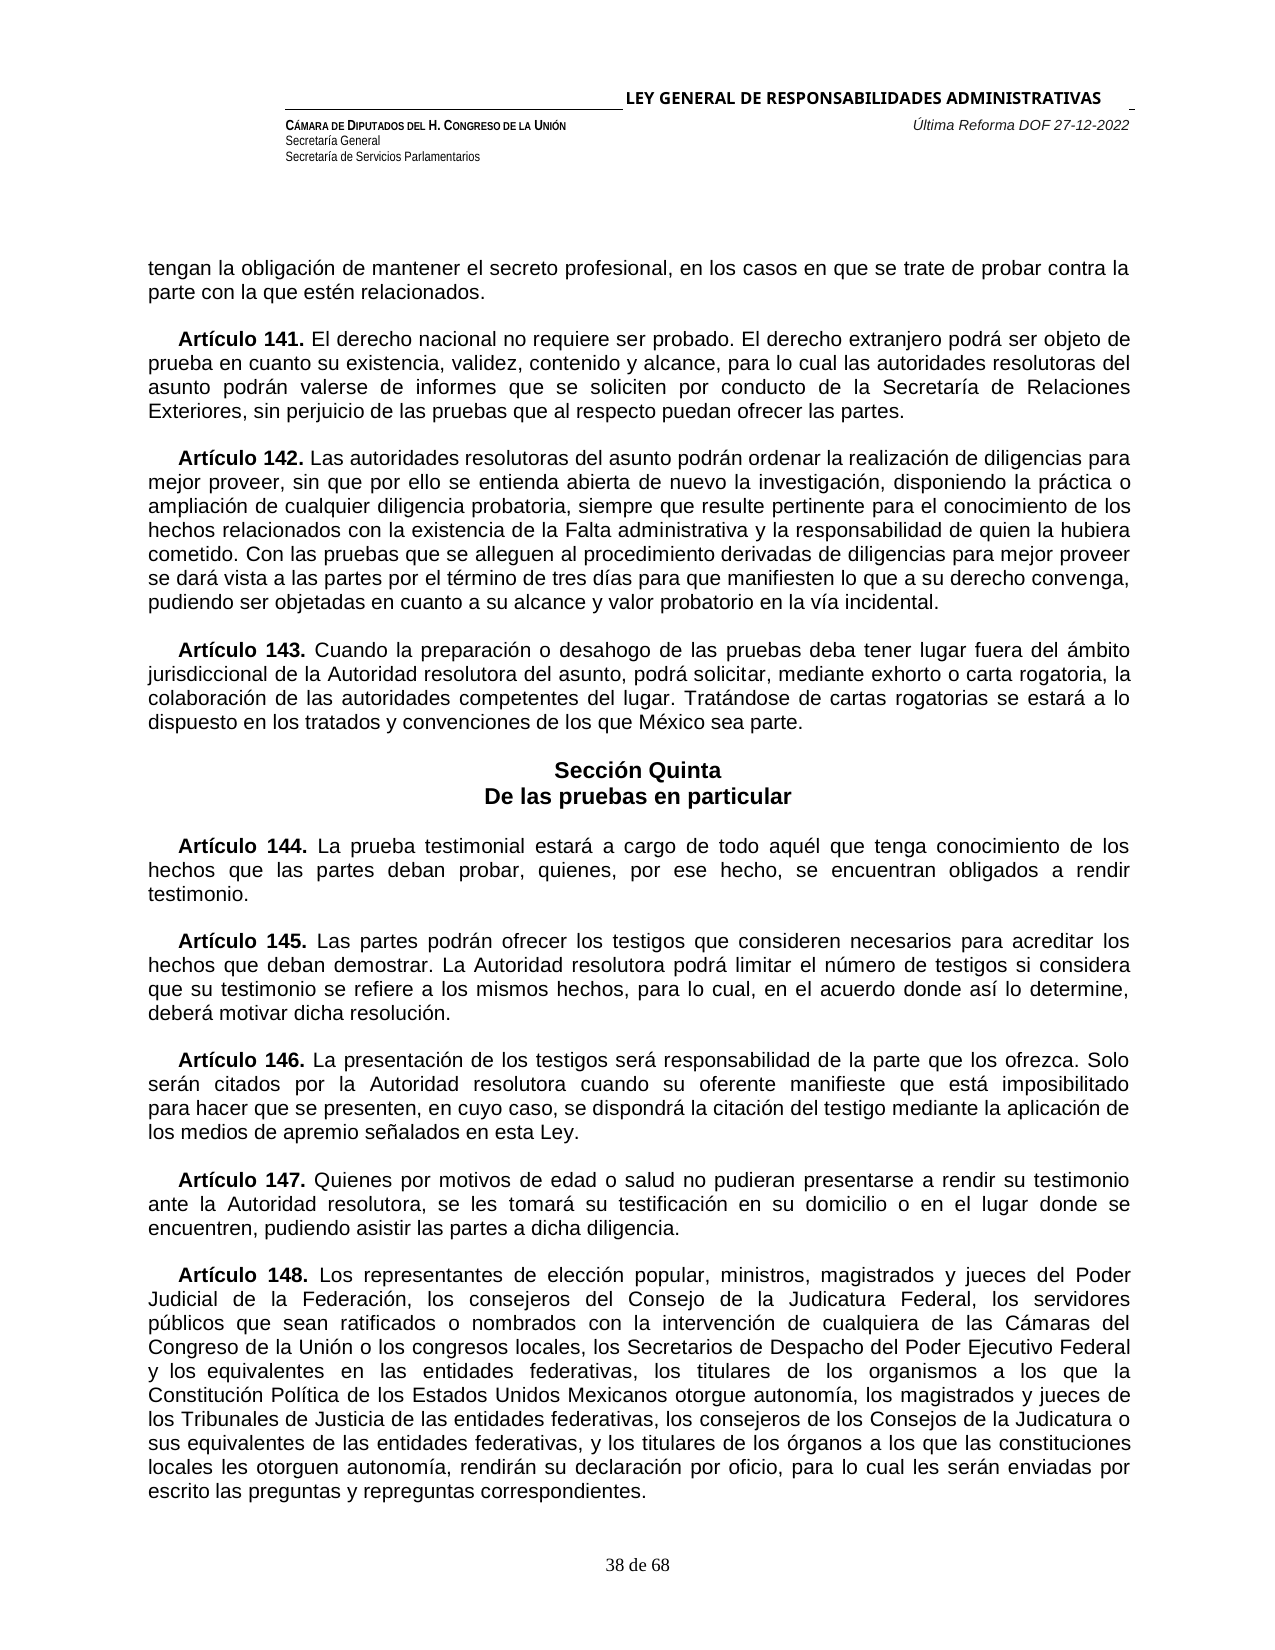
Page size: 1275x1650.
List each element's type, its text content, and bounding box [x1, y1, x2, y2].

text tengan la obligación de mantener el secreto profesional, en los casos en que se trate de probar contra la parte con la que estén relacionados. [148, 256, 1129, 303]
text Artículo 142. Las autoridades resolutoras del asunto podrán ordenar la realización de diligencias para mejor proveer, sin que por ello se entienda abierta de nuevo la investigación, disponiendo la práctica o ampliación de cualquier diligencia probatoria, siempre que resulte pertinente para el conocimiento de los hechos relacionados con la existencia de la Falta administrativa y la responsabilidad de quien la hubiera cometido. Con las pruebas que se alleguen al procedimiento derivadas de diligencias para mejor proveer se dará vista a las partes por el término de tres días para que manifiesten lo que a su derecho convenga, pudiendo ser objetadas en cuanto a su alcance y valor probatorio en la vía incidental. [148, 446, 1131, 614]
text Artículo 143. Cuando la preparación o desahogo de las pruebas deba tener lugar fuera del ámbito jurisdiccional de la Autoridad resolutora del asunto, podrá solicitar, mediante exhorto o carta rogatoria, la colaboración de las autoridades competentes del lugar. Tratándose de cartas rogatorias se estará a lo dispuesto en los tratados y convenciones de los que México sea parte. [148, 638, 1131, 733]
text Artículo 144. La prueba testimonial estará a cargo de todo aquél que tenga conocimiento de los hechos que las partes deban probar, quienes, por ese hecho, se encuentran obligados a rendir testimonio. [148, 834, 1130, 906]
text Artículo 148. Los representantes de elección popular, ministros, magistrados y jueces del Poder Judicial de la Federación, los consejeros del Consejo de la Judicatura Federal, los servidores públicos que sean ratificados o nombrados con la intervención de cualquiera de las Cámaras del Congreso de la Unión o los congresos locales, los Secretarios de Despacho del Poder Ejecutivo Federal y los equivalentes en las entidades federativas, los titulares de los organismos a los que la Constitución Política de los Estados Unidos Mexicanos otorgue autonomía, los magistrados y jueces de los Tribunales de Justicia de las entidades federativas, los consejeros de los Consejos de la Judicatura o sus equivalentes de las entidades federativas, y los titulares de los órganos a los que las constituciones locales les otorguen autonomía, rendirán su declaración por oficio, para lo cual les serán enviadas por escrito las preguntas y repreguntas correspondientes. [148, 1263, 1131, 1503]
text Artículo 145. Las partes podrán ofrecer los testigos que consideren necesarios para acreditar los hechos que deban demostrar. La Autoridad resolutora podrá limitar el número de testigos si considera que su testimonio se refiere a los mismos hechos, para lo cual, en el acuerdo donde así lo determine, deberá motivar dicha resolución. [148, 929, 1130, 1025]
text Artículo 147. Quienes por motivos de edad o salud no pudieran presentarse a rendir su testimonio ante la Autoridad resolutora, se les tomará su testificación en su domicilio o en el lugar donde se encuentren, pudiendo asistir las partes a dicha diligencia. [148, 1167, 1130, 1239]
text De las pruebas en particular [480, 783, 795, 809]
text Artículo 146. La presentación de los testigos será responsabilidad de la parte que los ofrezca. Solo serán citados por la Autoridad resolutora cuando su oferente manifieste que está imposibilitado para hacer que se presenten, en cuyo caso, se dispondrá la citación del testigo mediante la aplicación de los medios de apremio señalados en esta Ley. [148, 1048, 1130, 1144]
text Artículo 141. El derecho nacional no requiere ser probado. El derecho extranjero podrá ser objeto de prueba en cuanto su existencia, validez, contenido y alcance, para lo cual las autoridades resolutoras del asunto podrán valerse de informes que se soliciten por conducto de la Secretaría de Relaciones Exteriores, sin perjuicio de las pruebas que al respecto puedan ofrecer las partes. [148, 327, 1130, 423]
text Sección Quinta [550, 757, 725, 783]
